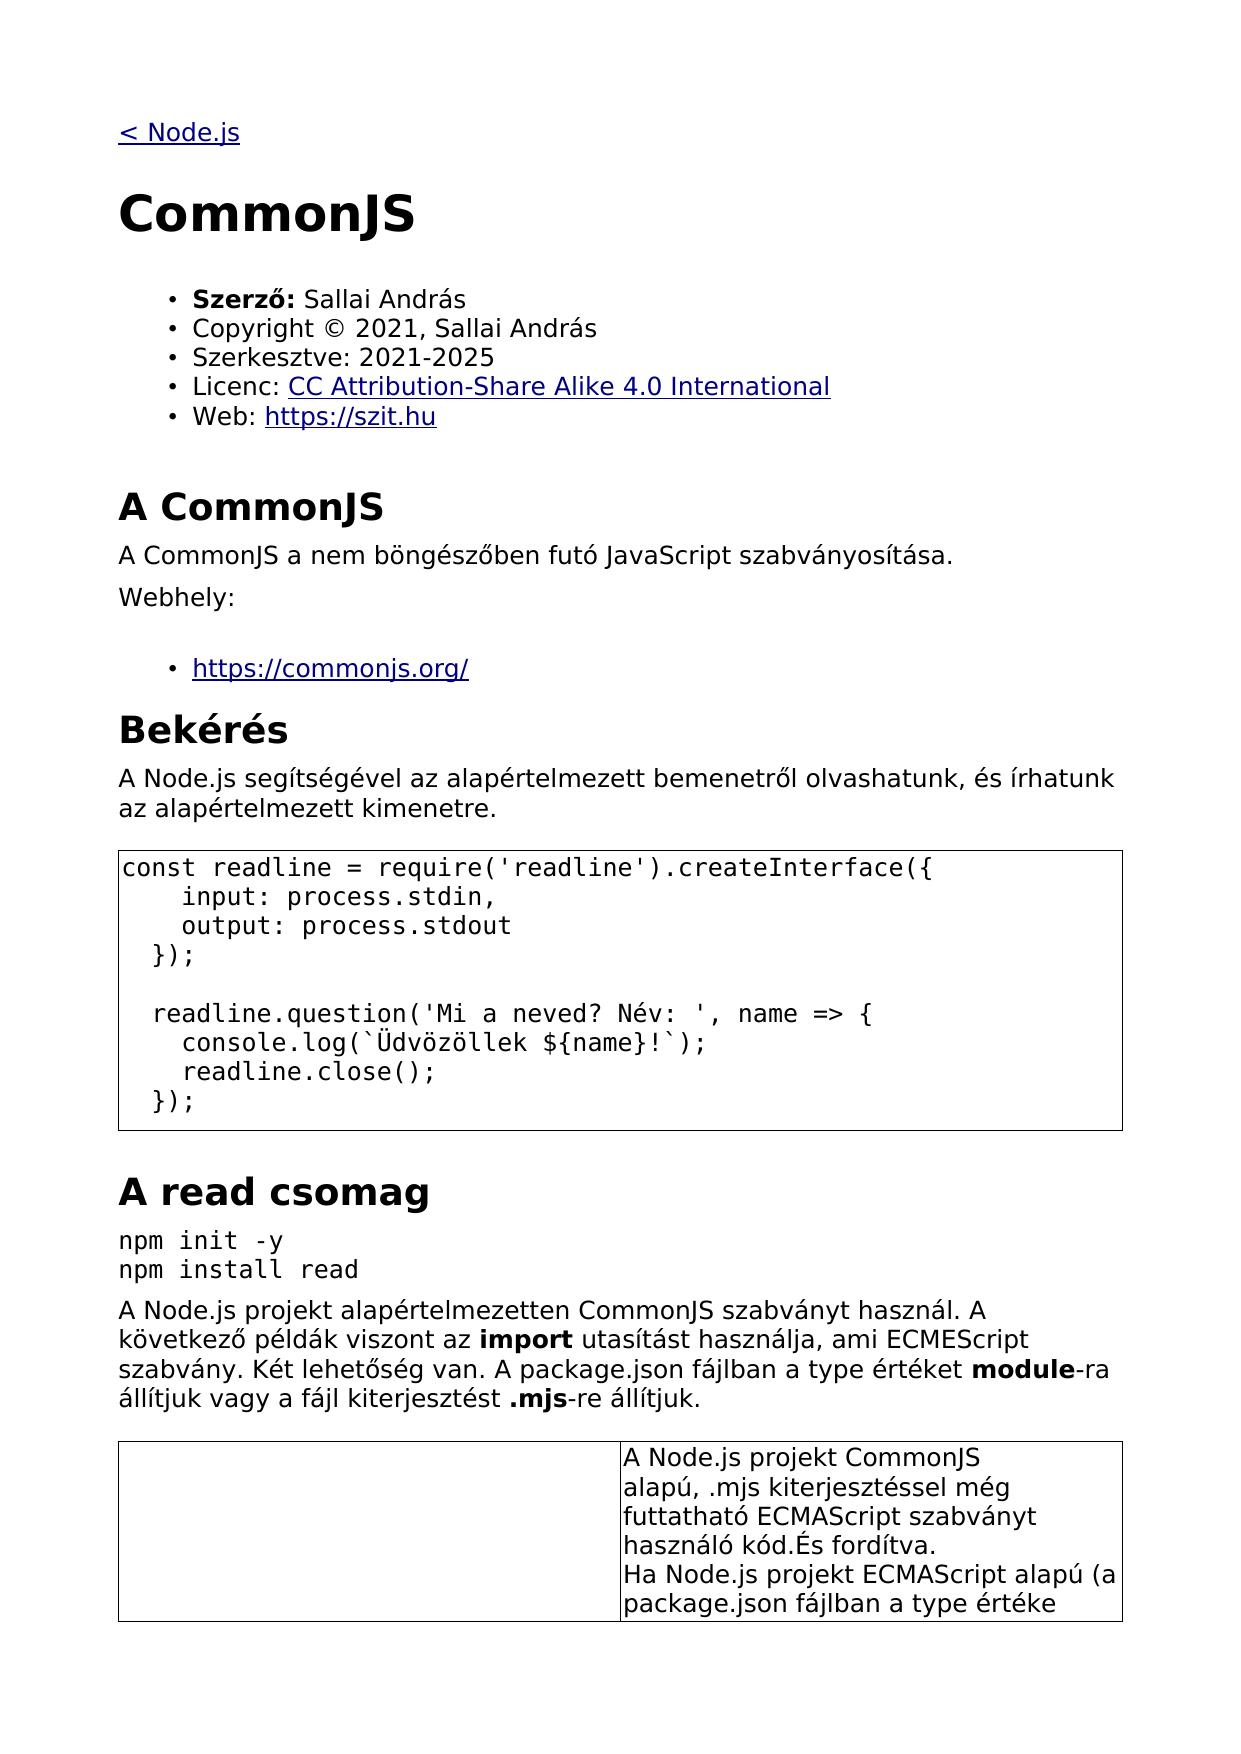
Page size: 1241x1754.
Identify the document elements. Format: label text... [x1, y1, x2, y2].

list https://commonjs.org/ [177, 654, 1122, 683]
table_header [119, 1442, 620, 1621]
list Licenc: CC Attribution-Share Alike 4.0 International [177, 372, 1122, 402]
text npm init -y npm install read [118, 1226, 1122, 1285]
list Szerkesztve: 2021-2025 [177, 343, 1122, 372]
subtitle Bekérés [118, 708, 1122, 752]
text A Node.js projekt alapértelmezetten CommonJS szabványt használ. A következő példák viszont az import utasítást használja, ami ECMEScript szabvány. Két lehetőség van. A package.json fájlban a type értéket module-ra állítjuk vagy a fájl kiterjesztést .mjs-re állítjuk. [118, 1297, 1122, 1413]
list Web: https://szit.hu [177, 402, 1122, 431]
list Szerző: Sallai András [177, 285, 1122, 314]
text Webhely: [118, 583, 1122, 612]
text A Node.js segítségével az alapértelmezett bemenetről olvashatunk, és írhatunk az alapértelmezett kimenetre. [118, 764, 1122, 823]
subtitle A read csomag [118, 1170, 1122, 1214]
list Copyright © 2021, Sallai András [177, 314, 1122, 343]
text A CommonJS a nem böngészőben futó JavaScript szabványosítása. [118, 541, 1122, 571]
table_header const readline = require('readline').createInterface({ input: process.stdin, output: process.stdout }); readline.question('Mi a neved? Név: ', name => { console.log(`Üdvözöllek ${name}!`); readline.close(); }); [119, 851, 1122, 1130]
text < Node.js [118, 118, 1122, 147]
subtitle A CommonJS [118, 485, 1122, 529]
subtitle CommonJS [118, 185, 1122, 243]
table_header A Node.js projekt CommonJS alapú, .mjs kiterjesztéssel még futtatható ECMAScript szabványt használó kód.És fordítva. Ha Node.js projekt ECMAScript alapú (a package.json fájlban a type értéke [621, 1442, 1122, 1621]
